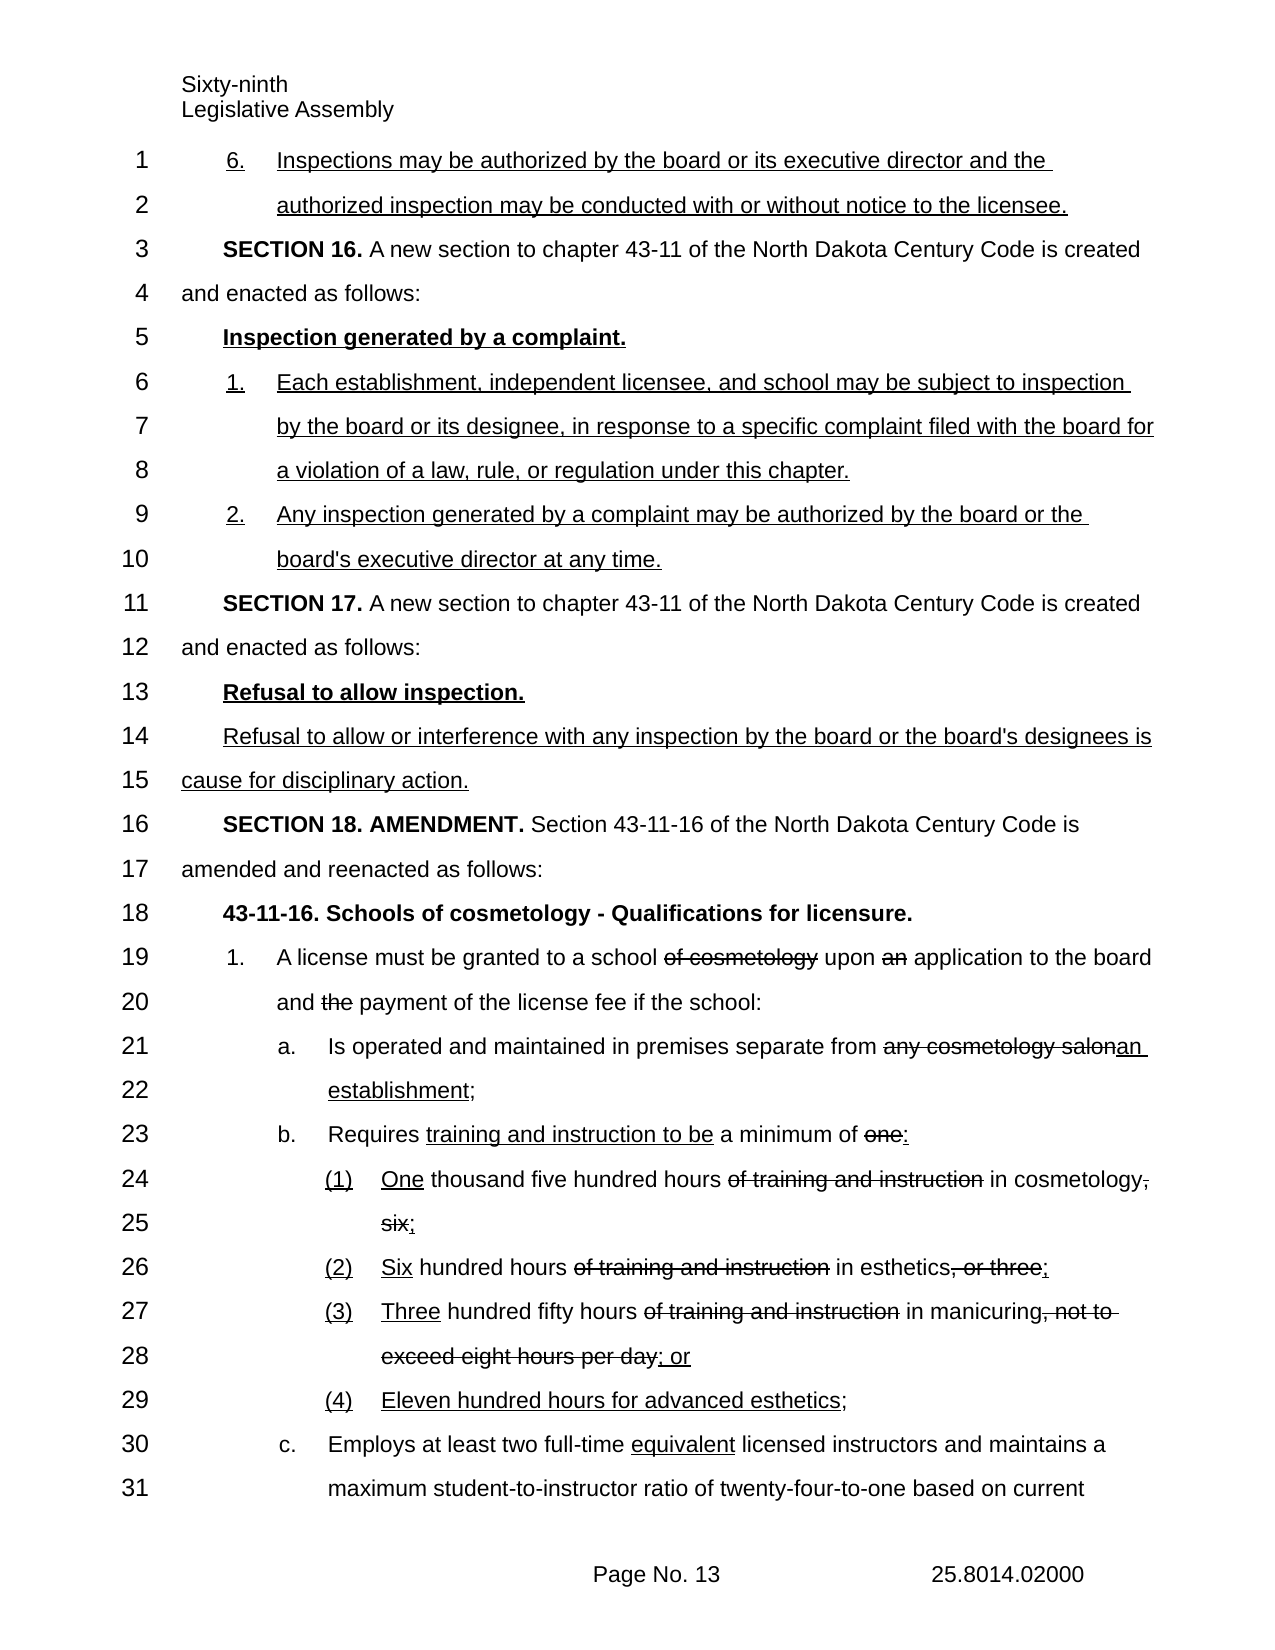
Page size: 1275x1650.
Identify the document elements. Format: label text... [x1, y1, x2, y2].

text (1) One thousand five hundred hours of training and instruction in cosmetology, six; [181, 1152, 1154, 1240]
text (2) Six hundred hours of training and instruction in esthetics, or three; [181, 1240, 1154, 1284]
text 2. Any inspection generated by a complaint may be authorized by the board or the board's executive director at any time. [181, 487, 1154, 576]
text 1. Each establishment, independent licensee, and school may be subject to inspection by the board or its designee, in response to a specific complaint filed with the board for a violation of a law, rule, or regulation under this chapter. [181, 355, 1154, 487]
text SECTION 16. A new section to chapter 43‑11 of the North Dakota Century Code is created and enacted as follows: [181, 222, 1154, 310]
subtitle Refusal to allow inspection. [181, 664, 1154, 709]
text 1. A license must be granted to a school of cosmetology upon an application to the board and the payment of the license fee if the school: [181, 930, 1154, 1019]
text Refusal to allow or interference with any inspection by the board or the board's designees is cause for disciplinary action. [181, 709, 1154, 797]
text c. Employs at least two full‑time equivalent licensed instructors and maintains a maximum student‑to‑instructor ratio of twenty‑four‑to‑one based on current [181, 1417, 1154, 1506]
text a. Is operated and maintained in premises separate from any cosmetology salonan establishment; [181, 1019, 1154, 1107]
subtitle 43‑11‑16. Schools of cosmetology ‑ Qualifications for licensure. [181, 886, 1154, 930]
text Inspection generated by a complaint. [181, 310, 1154, 355]
text SECTION 17. A new section to chapter 43‑11 of the North Dakota Century Code is created and enacted as follows: [181, 576, 1154, 664]
text (3) Three hundred fifty hours of training and instruction in manicuring, not to exceed eight hours per day; or [181, 1284, 1154, 1373]
text SECTION 18. AMENDMENT. Section 43‑11‑16 of the North Dakota Century Code is amended and reenacted as follows: [181, 797, 1154, 886]
text b. Requires training and instruction to be a minimum of one: [181, 1107, 1154, 1152]
text (4) Eleven hundred hours for advanced esthetics; [181, 1373, 1154, 1417]
text 6. Inspections may be authorized by the board or its executive director and the authorized inspection may be conducted with or without notice to the licensee. [181, 133, 1154, 222]
